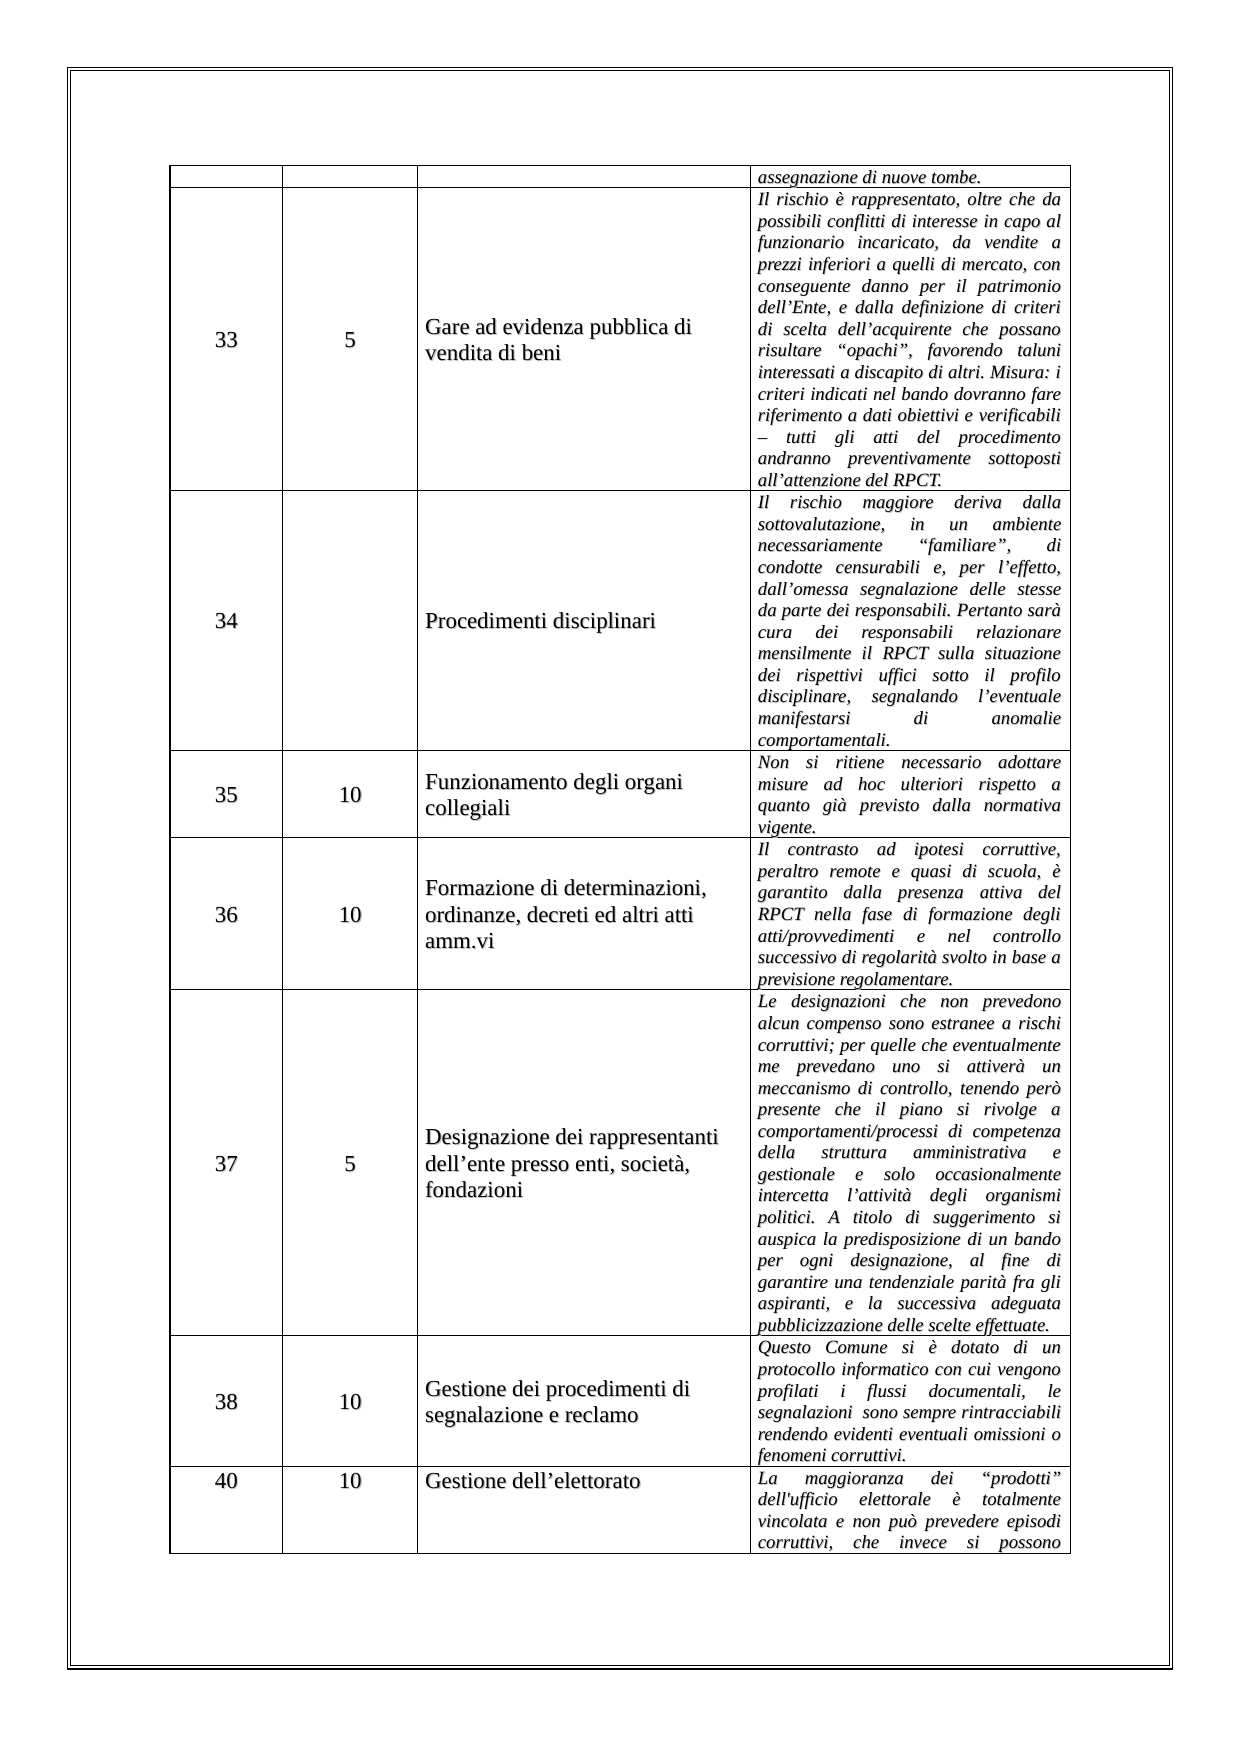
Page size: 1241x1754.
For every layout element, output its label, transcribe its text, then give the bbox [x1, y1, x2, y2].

table_cell Designazione dei rappresentanti dell’ente presso enti, società, fondazioni [418, 990, 750, 1335]
table_cell 33 [171, 188, 282, 490]
table_cell Il rischio maggiore deriva dalla sottovalutazione, in un ambiente necessariamente “familiare”, di condotte censurabili e, per l’effetto, dall’omessa segnalazione delle stesse da parte dei responsabili. Pertanto sarà cura dei responsabili relazionare mensilmente il RPCT sulla situazione dei rispettivi uffici sotto il profilo disciplinare, segnalando l’eventuale manifestarsi di anomalie comportamentali. [751, 491, 1070, 750]
table_cell 5 [283, 188, 417, 490]
table_cell 36 [171, 838, 282, 989]
table_cell 34 [171, 491, 282, 750]
table_cell 35 [171, 751, 282, 837]
table_cell La maggioranza dei “prodotti” dell'ufficio elettorale è totalmente vincolata e non può prevedere episodi corruttivi, che invece si possono [751, 1467, 1070, 1553]
table_cell 5 [283, 990, 417, 1335]
table_cell assegnazione di nuove tombe. [751, 166, 1070, 187]
table_cell [171, 166, 282, 187]
table_cell 37 [171, 990, 282, 1335]
table_cell Il rischio è rappresentato, oltre che da possibili conflitti di interesse in capo al funzionario incaricato, da vendite a prezzi inferiori a quelli di mercato, con conseguente danno per il patrimonio dell’Ente, e dalla definizione di criteri di scelta dell’acquirente che possano risultare “opachi”, favorendo taluni interessati a discapito di altri. Misura: i criteri indicati nel bando dovranno fare riferimento a dati obiettivi e verificabili – tutti gli atti del procedimento andranno preventivamente sottoposti all’attenzione del RPCT. [751, 188, 1070, 490]
table_cell 10 [283, 751, 417, 837]
table_cell Il contrasto ad ipotesi corruttive, peraltro remote e quasi di scuola, è garantito dalla presenza attiva del RPCT nella fase di formazione degli atti/provvedimenti e nel controllo successivo di regolarità svolto in base a previsione regolamentare. [751, 838, 1070, 989]
table_cell Questo Comune si è dotato di un protocollo informatico con cui vengono profilati i flussi documentali, le segnalazioni sono sempre rintracciabili rendendo evidenti eventuali omissioni o fenomeni corruttivi. [751, 1336, 1070, 1466]
table_cell [418, 166, 750, 187]
table_cell 40 [171, 1467, 282, 1553]
table_cell [283, 166, 417, 187]
table_cell 10 [283, 838, 417, 989]
table_cell Formazione di determinazioni, ordinanze, decreti ed altri atti amm.vi [418, 838, 750, 989]
table_cell [283, 491, 417, 750]
table_cell 38 [171, 1336, 282, 1466]
table_cell Le designazioni che non prevedono alcun compenso sono estranee a rischi corruttivi; per quelle che eventualmente me prevedano uno si attiverà un meccanismo di controllo, tenendo però presente che il piano si rivolge a comportamenti/processi di competenza della struttura amministrativa e gestionale e solo occasionalmente intercetta l’attività degli organismi politici. A titolo di suggerimento si auspica la predisposizione di un bando per ogni designazione, al fine di garantire una tendenziale parità fra gli aspiranti, e la successiva adeguata pubblicizzazione delle scelte effettuate. [751, 990, 1070, 1335]
table_cell Gestione dell’elettorato [418, 1467, 750, 1553]
table_cell 10 [283, 1467, 417, 1553]
table_cell Non si ritiene necessario adottare misure ad hoc ulteriori rispetto a quanto già previsto dalla normativa vigente. [751, 751, 1070, 837]
table_cell Funzionamento degli organi collegiali [418, 751, 750, 837]
table_cell 10 [283, 1336, 417, 1466]
table_cell Gare ad evidenza pubblica di vendita di beni [418, 188, 750, 490]
table_cell Procedimenti disciplinari [418, 491, 750, 750]
table_cell Gestione dei procedimenti di segnalazione e reclamo [418, 1336, 750, 1466]
